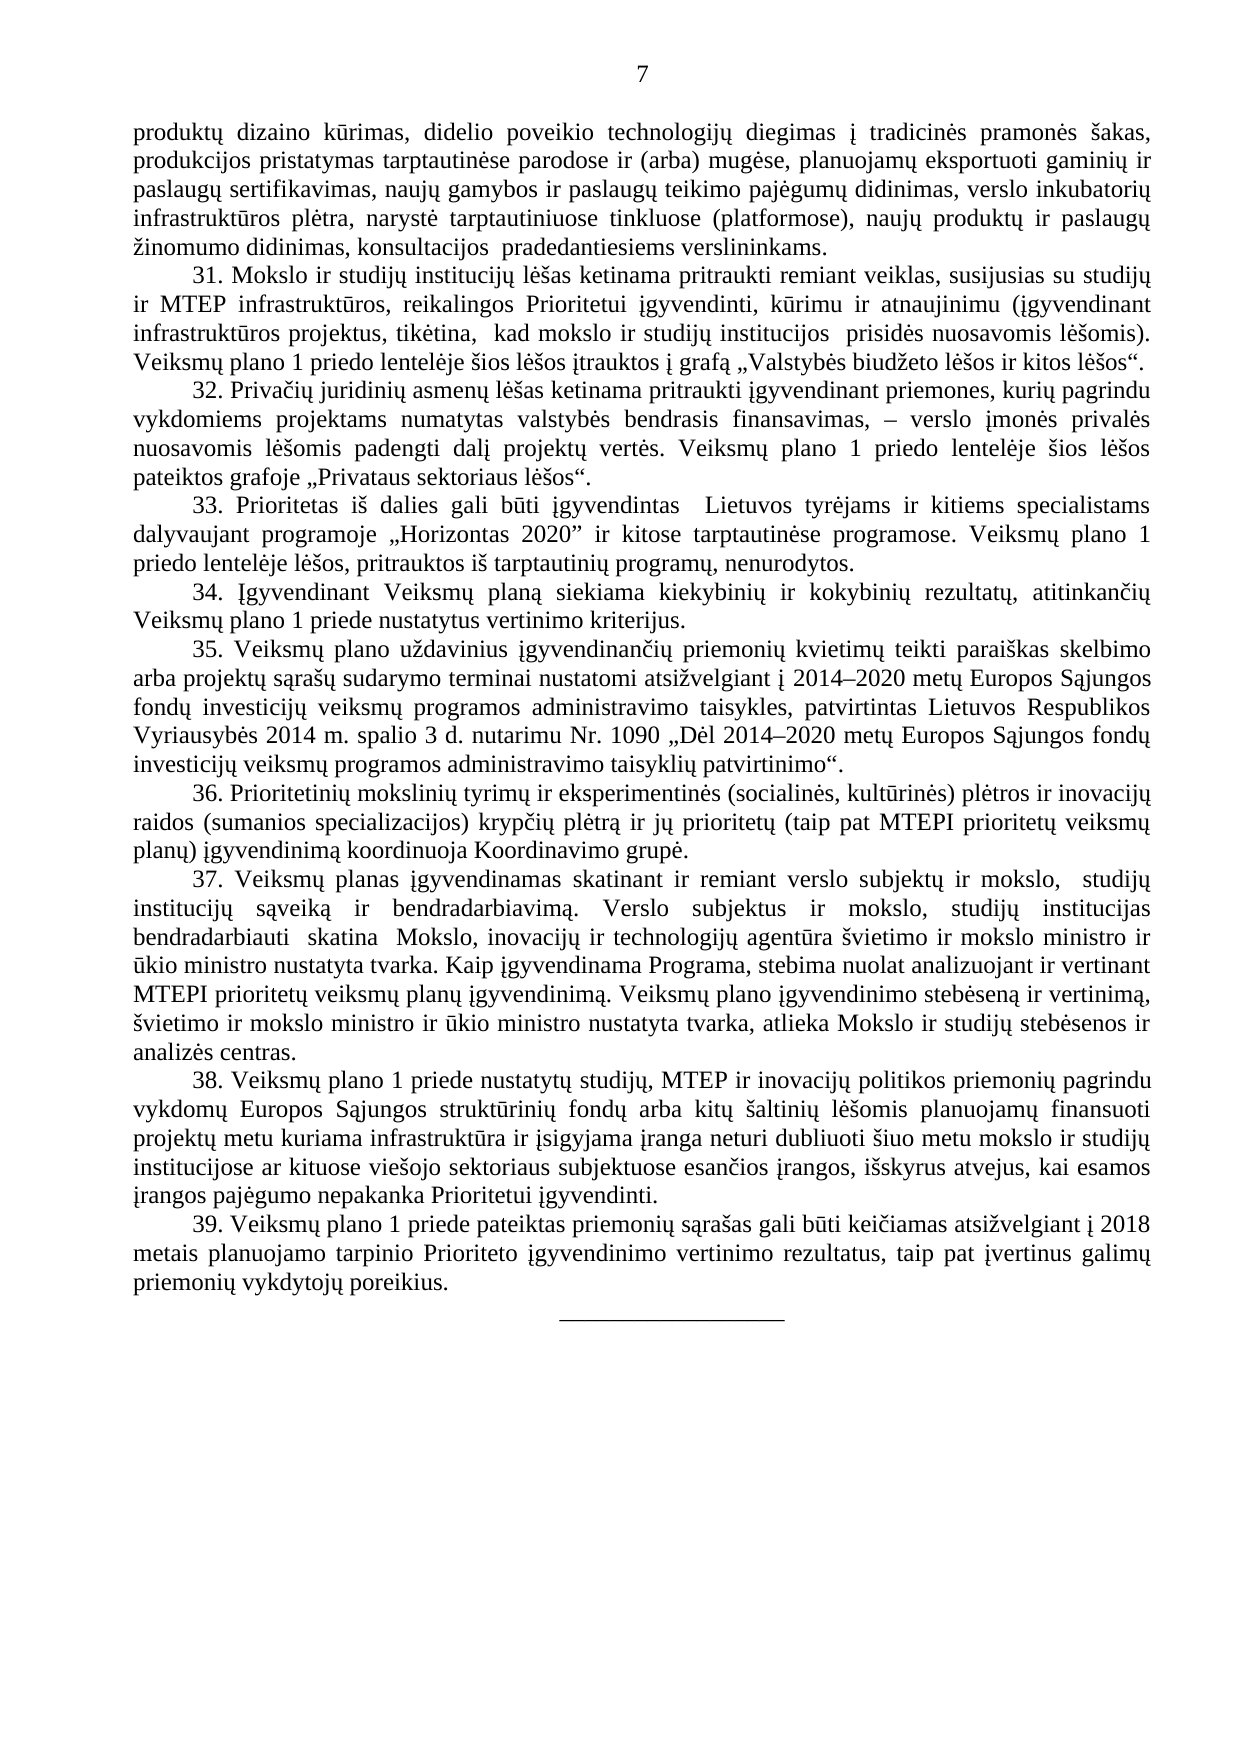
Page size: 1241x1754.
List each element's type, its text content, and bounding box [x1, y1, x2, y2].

text 38. Veiksmų plano 1 priede nustatytų studijų, MTEP ir inovacijų politikos priemonių pagrindu vykdomų Europos Sąjungos struktūrinių fondų arba kitų šaltinių lėšomis planuojamų finansuoti projektų metu kuriama infrastruktūra ir įsigyjama įranga neturi dubliuoti šiuo metu mokslo ir studijų institucijose ar kituose viešojo sektoriaus subjektuose esančios įrangos, išskyrus atvejus, kai esamos įrangos pajėgumo nepakanka Prioritetui įgyvendinti. [133, 1065, 1152, 1209]
text produktų dizaino kūrimas, didelio poveikio technologijų diegimas į tradicinės pramonės šakas, produkcijos pristatymas tarptautinėse parodose ir (arba) mugėse, planuojamų eksportuoti gaminių ir paslaugų sertifikavimas, naujų gamybos ir paslaugų teikimo pajėgumų didinimas, verslo inkubatorių infrastruktūros plėtra, narystė tarptautiniuose tinkluose (platformose), naujų produktų ir paslaugų žinomumo didinimas, konsultacijos pradedantiesiems verslininkams. [133, 117, 1152, 260]
text 37. Veiksmų planas įgyvendinamas skatinant ir remiant verslo subjektų ir mokslo, studijų institucijų sąveiką ir bendradarbiavimą. Verslo subjektus ir mokslo, studijų institucijas bendradarbiauti skatina Mokslo, inovacijų ir technologijų agentūra švietimo ir mokslo ministro ir ūkio ministro nustatyta tvarka. Kaip įgyvendinama Programa, stebima nuolat analizuojant ir vertinant MTEPI prioritetų veiksmų planų įgyvendinimą. Veiksmų plano įgyvendinimo stebėseną ir vertinimą, švietimo ir mokslo ministro ir ūkio ministro nustatyta tvarka, atlieka Mokslo ir studijų stebėsenos ir analizės centras. [133, 864, 1152, 1065]
text 35. Veiksmų plano uždavinius įgyvendinančių priemonių kvietimų teikti paraiškas skelbimo arba projektų sąrašų sudarymo terminai nustatomi atsižvelgiant į 2014–2020 metų Europos Sąjungos fondų investicijų veiksmų programos administravimo taisykles, patvirtintas Lietuvos Respublikos Vyriausybės 2014 m. spalio 3 d. nutarimu Nr. 1090 „Dėl 2014–2020 metų Europos Sąjungos fondų investicijų veiksmų programos administravimo taisyklių patvirtinimo“. [133, 634, 1152, 778]
text __________________ [133, 1295, 1152, 1324]
text 39. Veiksmų plano 1 priede pateiktas priemonių sąrašas gali būti keičiamas atsižvelgiant į 2018 metais planuojamo tarpinio Prioriteto įgyvendinimo vertinimo rezultatus, taip pat įvertinus galimų priemonių vykdytojų poreikius. [133, 1209, 1152, 1295]
text 34. Įgyvendinant Veiksmų planą siekiama kiekybinių ir kokybinių rezultatų, atitinkančių Veiksmų plano 1 priede nustatytus vertinimo kriterijus. [133, 577, 1152, 634]
text 33. Prioritetas iš dalies gali būti įgyvendintas Lietuvos tyrėjams ir kitiems specialistams dalyvaujant programoje „Horizontas 2020” ir kitose tarptautinėse programose. Veiksmų plano 1 priedo lentelėje lėšos, pritrauktos iš tarptautinių programų, nenurodytos. [133, 490, 1152, 577]
text 36. Prioritetinių mokslinių tyrimų ir eksperimentinės (socialinės, kultūrinės) plėtros ir inovacijų raidos (sumanios specializacijos) krypčių plėtrą ir jų prioritetų (taip pat MTEPI prioritetų veiksmų planų) įgyvendinimą koordinuoja Koordinavimo grupė. [133, 778, 1152, 864]
text 32. Privačių juridinių asmenų lėšas ketinama pritraukti įgyvendinant priemones, kurių pagrindu vykdomiems projektams numatytas valstybės bendrasis finansavimas, – verslo įmonės privalės nuosavomis lėšomis padengti dalį projektų vertės. Veiksmų plano 1 priedo lentelėje šios lėšos pateiktos grafoje „Privataus sektoriaus lėšos“. [133, 375, 1152, 490]
text 31. Mokslo ir studijų institucijų lėšas ketinama pritraukti remiant veiklas, susijusias su studijų ir MTEP infrastruktūros, reikalingos Prioritetui įgyvendinti, kūrimu ir atnaujinimu (įgyvendinant infrastruktūros projektus, tikėtina, kad mokslo ir studijų institucijos prisidės nuosavomis lėšomis). Veiksmų plano 1 priedo lentelėje šios lėšos įtrauktos į grafą „Valstybės biudžeto lėšos ir kitos lėšos“. [133, 260, 1152, 375]
